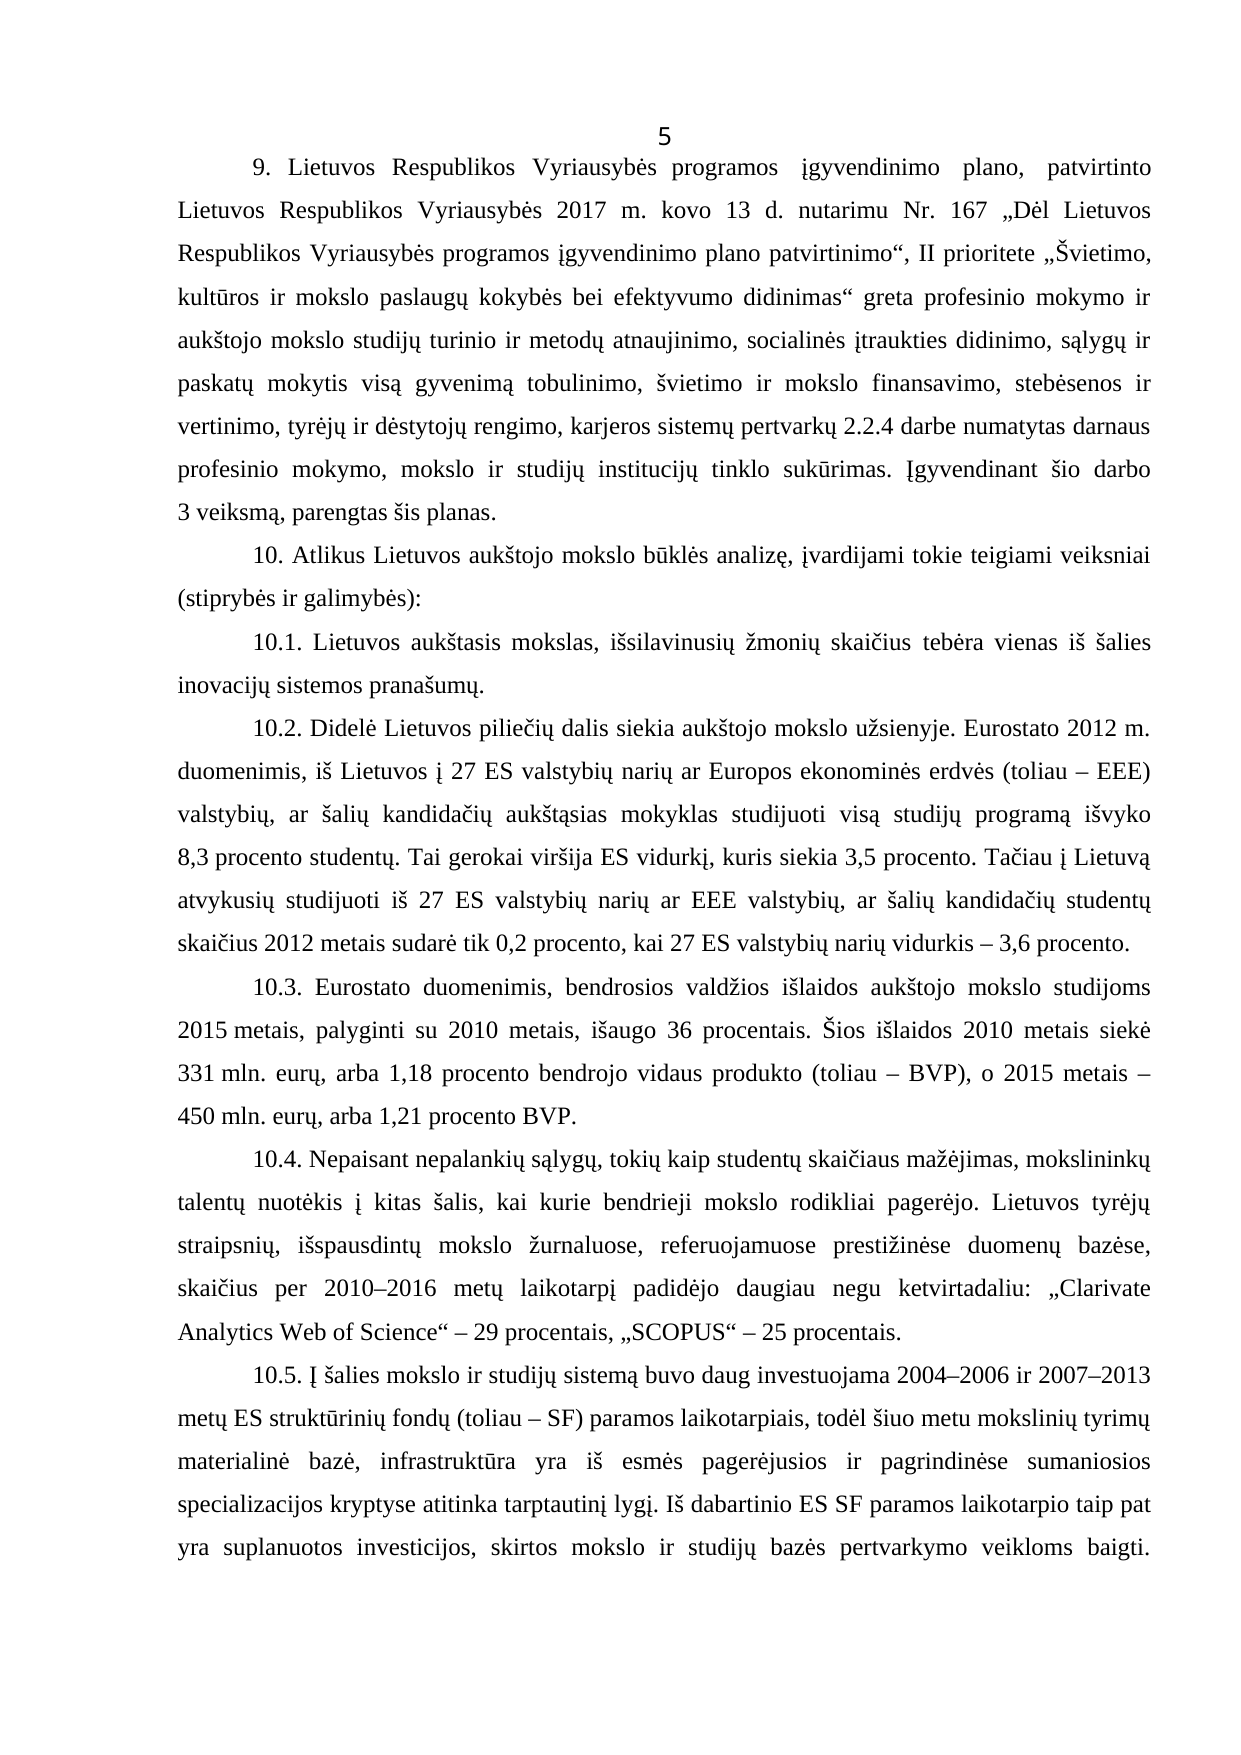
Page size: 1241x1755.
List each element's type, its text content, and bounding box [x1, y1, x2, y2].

text 10.3. Eurostato duomenimis, bendrosios valdžios išlaidos aukštojo mokslo studijoms 2015 metais, palyginti su 2010 metais, išaugo 36 procentais. Šios išlaidos 2010 metais siekė 331 mln. eurų, arba 1,18 procento bendrojo vidaus produkto (toliau – BVP), o 2015 metais – 450 mln. eurų, arba 1,21 procento BVP. [177, 972, 1152, 1130]
text 10.4. Nepaisant nepalankių sąlygų, tokių kaip studentų skaičiaus mažėjimas, mokslininkų talentų nuotėkis į kitas šalis, kai kurie bendrieji mokslo rodikliai pagerėjo. Lietuvos tyrėjų straipsnių, išspausdintų mokslo žurnaluose, referuojamuose prestižinėse duomenų bazėse, skaičius per 2010–2016 metų laikotarpį padidėjo daugiau negu ketvirtadaliu: „Clarivate Analytics Web of Science“ – 29 procentais, „SCOPUS“ – 25 procentais. [177, 1144, 1152, 1345]
text 10. Atlikus Lietuvos aukštojo mokslo būklės analizę, įvardijami tokie teigiami veiksniai (stiprybės ir galimybės): [177, 540, 1152, 612]
text 9. Lietuvos Respublikos Vyriausybės programos įgyvendinimo plano, patvirtinto Lietuvos Respublikos Vyriausybės 2017 m. kovo 13 d. nutarimu Nr. 167 „Dėl Lietuvos Respublikos Vyriausybės programos įgyvendinimo plano patvirtinimo“, II prioritete „Švietimo, kultūros ir mokslo paslaugų kokybės bei efektyvumo didinimas“ greta profesinio mokymo ir aukštojo mokslo studijų turinio ir metodų atnaujinimo, socialinės įtraukties didinimo, sąlygų ir paskatų mokytis visą gyvenimą tobulinimo, švietimo ir mokslo finansavimo, stebėsenos ir vertinimo, tyrėjų ir dėstytojų rengimo, karjeros sistemų pertvarkų 2.2.4 darbe numatytas darnaus profesinio mokymo, mokslo ir studijų institucijų tinklo sukūrimas. Įgyvendinant šio darbo 3 veiksmą, parengtas šis planas. [177, 152, 1152, 526]
text 10.5. Į šalies mokslo ir studijų sistemą buvo daug investuojama 2004–2006 ir 2007–2013 metų ES struktūrinių fondų (toliau – SF) paramos laikotarpiais, todėl šiuo metu mokslinių tyrimų materialinė bazė, infrastruktūra yra iš esmės pagerėjusios ir pagrindinėse sumaniosios specializacijos kryptyse atitinka tarptautinį lygį. Iš dabartinio ES SF paramos laikotarpio taip pat yra suplanuotos investicijos, skirtos mokslo ir studijų bazės pertvarkymo veikloms baigti. [177, 1360, 1152, 1561]
text 10.2. Didelė Lietuvos piliečių dalis siekia aukštojo mokslo užsienyje. Eurostato 2012 m. duomenimis, iš Lietuvos į 27 ES valstybių narių ar Europos ekonominės erdvės (toliau – EEE) valstybių, ar šalių kandidačių aukštąsias mokyklas studijuoti visą studijų programą išvyko 8,3 procento studentų. Tai gerokai viršija ES vidurkį, kuris siekia 3,5 procento. Tačiau į Lietuvą atvykusių studijuoti iš 27 ES valstybių narių ar EEE valstybių, ar šalių kandidačių studentų skaičius 2012 metais sudarė tik 0,2 procento, kai 27 ES valstybių narių vidurkis – 3,6 procento. [177, 713, 1152, 957]
text 10.1. Lietuvos aukštasis mokslas, išsilavinusių žmonių skaičius tebėra vienas iš šalies inovacijų sistemos pranašumų. [177, 627, 1152, 698]
